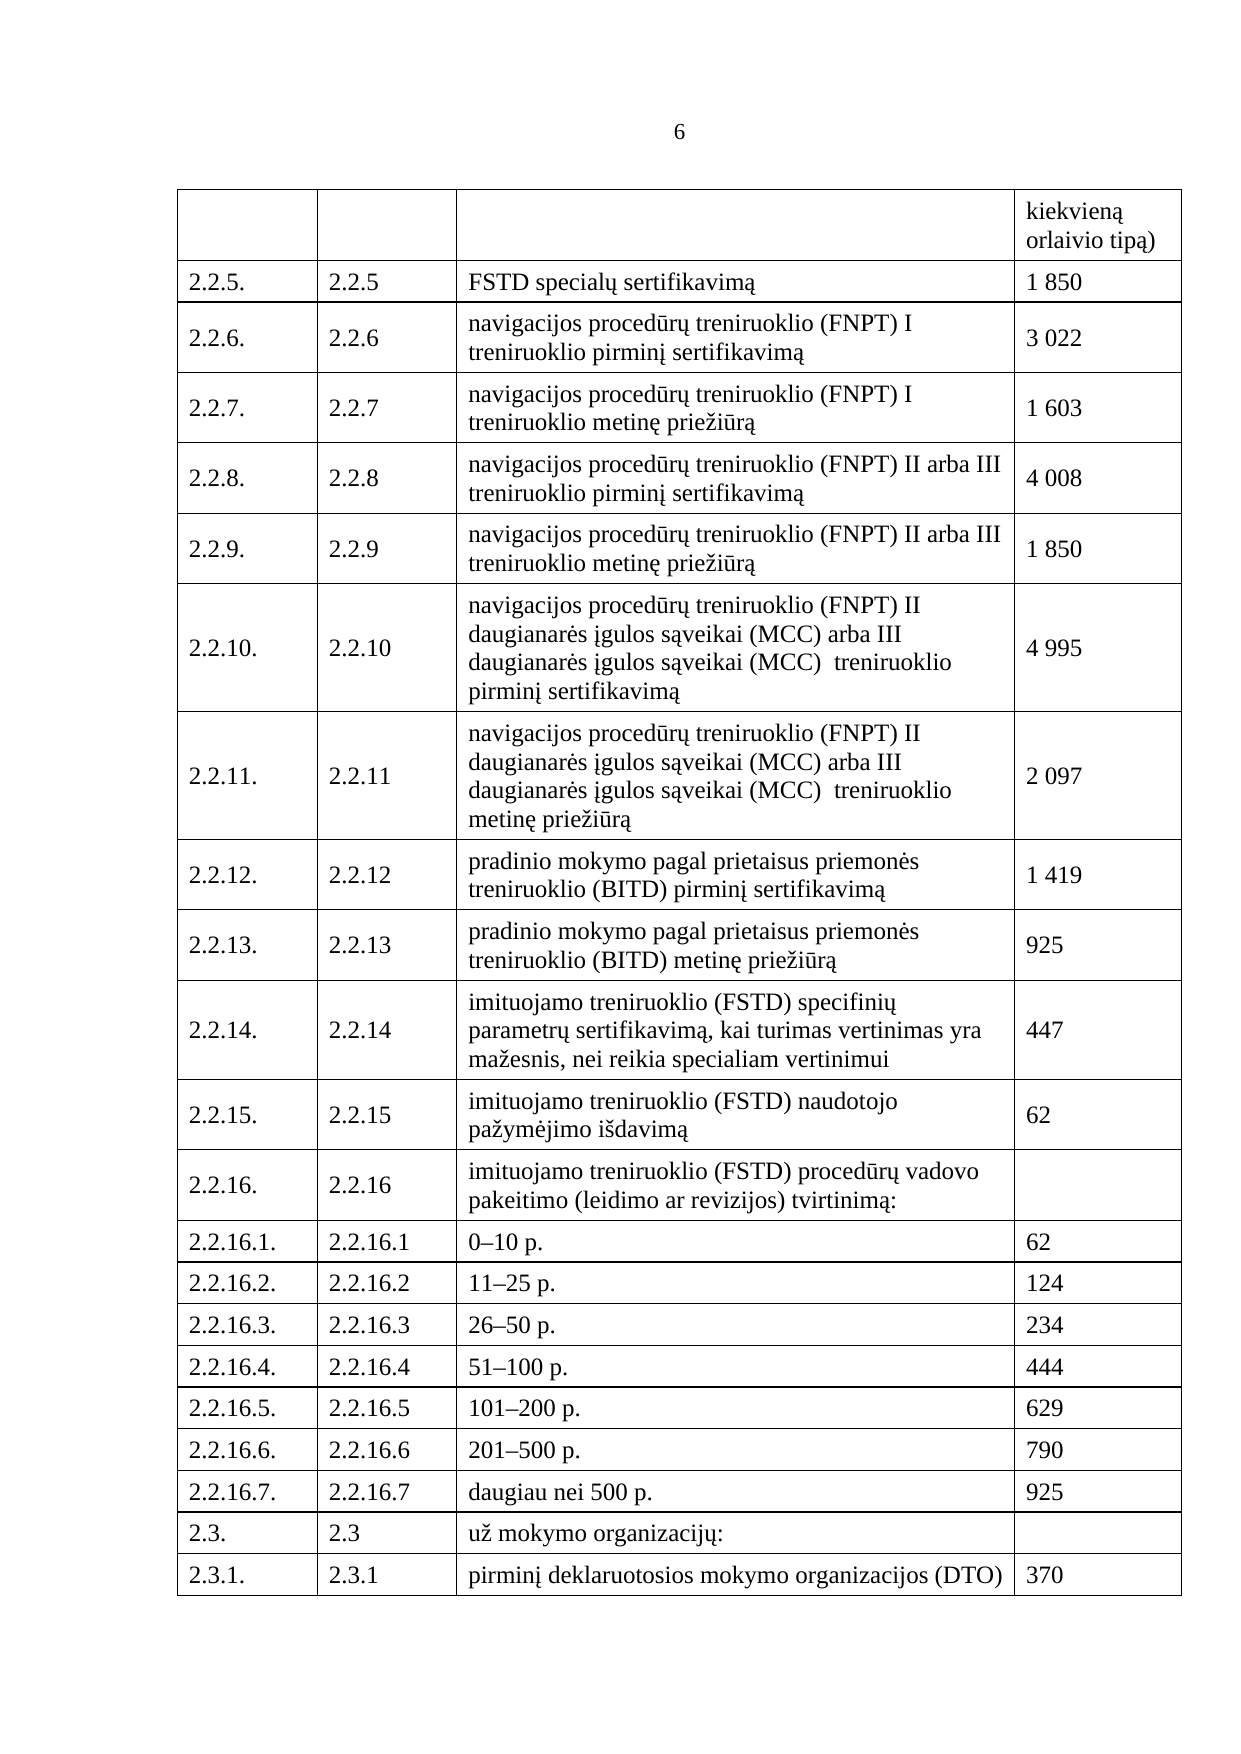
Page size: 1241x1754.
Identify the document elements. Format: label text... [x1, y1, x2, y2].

table_cell 2.2.16.2. [178, 1263, 317, 1303]
table_cell [1015, 1513, 1181, 1553]
table_cell 2.2.15. [178, 1080, 317, 1149]
table_cell 2.2.15 [318, 1080, 456, 1149]
table_cell navigacijos procedūrų treniruoklio (FNPT) II arba III treniruoklio metinę priežiūrą [457, 514, 1014, 583]
table_cell 2.2.12 [318, 840, 456, 909]
table_cell 4 008 [1015, 443, 1181, 513]
table_cell 2.2.16. [178, 1150, 317, 1220]
table_cell navigacijos procedūrų treniruoklio (FNPT) II daugianarės įgulos sąveikai (MCC) arba III daugianarės įgulos sąveikai (MCC) treniruoklio pirminį sertifikavimą [457, 584, 1014, 711]
table_cell [1015, 1150, 1181, 1220]
table_cell 2.2.9 [318, 514, 456, 583]
table_cell navigacijos procedūrų treniruoklio (FNPT) II daugianarės įgulos sąveikai (MCC) arba III daugianarės įgulos sąveikai (MCC) treniruoklio metinę priežiūrą [457, 712, 1014, 839]
table_cell 2.2.14. [178, 981, 317, 1079]
table_cell daugiau nei 500 p. [457, 1471, 1014, 1511]
table_cell 101–200 p. [457, 1388, 1014, 1428]
table_cell 2.2.6. [178, 303, 317, 372]
table_cell 2.2.16.4 [318, 1346, 456, 1386]
table_cell 2.2.16.5. [178, 1388, 317, 1428]
table_cell 1 603 [1015, 373, 1181, 442]
table_cell navigacijos procedūrų treniruoklio (FNPT) II arba III treniruoklio pirminį sertifikavimą [457, 443, 1014, 513]
table_cell FSTD specialų sertifikavimą [457, 261, 1014, 301]
table_cell 62 [1015, 1221, 1181, 1261]
table_cell 0–10 p. [457, 1221, 1014, 1261]
table_cell 2.3 [318, 1513, 456, 1553]
table_cell pirminį deklaruotosios mokymo organizacijos (DTO) [457, 1554, 1014, 1595]
table_cell navigacijos procedūrų treniruoklio (FNPT) I treniruoklio pirminį sertifikavimą [457, 303, 1014, 372]
table_cell 790 [1015, 1429, 1181, 1470]
table_cell 2.2.11 [318, 712, 456, 839]
table_cell 234 [1015, 1304, 1181, 1345]
table_cell 26–50 p. [457, 1304, 1014, 1345]
table_cell 1 850 [1015, 261, 1181, 301]
table_cell 1 850 [1015, 514, 1181, 583]
table_cell 2.2.16 [318, 1150, 456, 1220]
table_cell 2.2.16.2 [318, 1263, 456, 1303]
table_cell 2.2.16.7 [318, 1471, 456, 1511]
table_cell 4 995 [1015, 584, 1181, 711]
table_cell 2.2.16.1 [318, 1221, 456, 1261]
table_cell 2.2.10. [178, 584, 317, 711]
table_cell 2.2.10 [318, 584, 456, 711]
table_cell 2.2.16.3 [318, 1304, 456, 1345]
table_cell 2.2.16.4. [178, 1346, 317, 1386]
table_cell 2.2.8 [318, 443, 456, 513]
table_cell 1 419 [1015, 840, 1181, 909]
table_cell 2.2.16.5 [318, 1388, 456, 1428]
table_cell 3 022 [1015, 303, 1181, 372]
table_cell 2.2.6 [318, 303, 456, 372]
table_cell 2.2.7. [178, 373, 317, 442]
table_cell [178, 190, 317, 260]
table_cell navigacijos procedūrų treniruoklio (FNPT) I treniruoklio metinę priežiūrą [457, 373, 1014, 442]
table_cell imituojamo treniruoklio (FSTD) naudotojo pažymėjimo išdavimą [457, 1080, 1014, 1149]
table_cell 2.2.16.1. [178, 1221, 317, 1261]
table_cell 201–500 p. [457, 1429, 1014, 1470]
table_cell 370 [1015, 1554, 1181, 1595]
table_cell 444 [1015, 1346, 1181, 1386]
table_cell 124 [1015, 1263, 1181, 1303]
table_cell pradinio mokymo pagal prietaisus priemonės treniruoklio (BITD) pirminį sertifikavimą [457, 840, 1014, 909]
table_cell 629 [1015, 1388, 1181, 1428]
table_cell 2.3. [178, 1513, 317, 1553]
table_cell 447 [1015, 981, 1181, 1079]
table_cell imituojamo treniruoklio (FSTD) procedūrų vadovo pakeitimo (leidimo ar revizijos) tvirtinimą: [457, 1150, 1014, 1220]
table_cell už mokymo organizacijų: [457, 1513, 1014, 1553]
table_cell 925 [1015, 1471, 1181, 1511]
table_cell 2.2.5. [178, 261, 317, 301]
table_cell 2.2.12. [178, 840, 317, 909]
table_cell pradinio mokymo pagal prietaisus priemonės treniruoklio (BITD) metinę priežiūrą [457, 910, 1014, 980]
table_cell imituojamo treniruoklio (FSTD) specifinių parametrų sertifikavimą, kai turimas vertinimas yra mažesnis, nei reikia specialiam vertinimui [457, 981, 1014, 1079]
table_cell 51–100 p. [457, 1346, 1014, 1386]
table_cell 2.2.7 [318, 373, 456, 442]
table_cell 2.2.16.3. [178, 1304, 317, 1345]
table_cell 2.2.16.6 [318, 1429, 456, 1470]
table_cell 11–25 p. [457, 1263, 1014, 1303]
table_cell 2.3.1 [318, 1554, 456, 1595]
table_cell 2.2.13 [318, 910, 456, 980]
table_cell 925 [1015, 910, 1181, 980]
table_cell 2.2.16.7. [178, 1471, 317, 1511]
table_cell 2.2.14 [318, 981, 456, 1079]
table_cell 2 097 [1015, 712, 1181, 839]
table_cell 2.2.11. [178, 712, 317, 839]
table_cell 2.3.1. [178, 1554, 317, 1595]
table_cell 2.2.9. [178, 514, 317, 583]
table_cell kiekvieną orlaivio tipą) [1015, 190, 1181, 260]
table_cell [457, 190, 1014, 260]
table_cell 62 [1015, 1080, 1181, 1149]
table_cell 2.2.8. [178, 443, 317, 513]
table_cell 2.2.13. [178, 910, 317, 980]
table_cell [318, 190, 456, 260]
table_cell 2.2.16.6. [178, 1429, 317, 1470]
table_cell 2.2.5 [318, 261, 456, 301]
